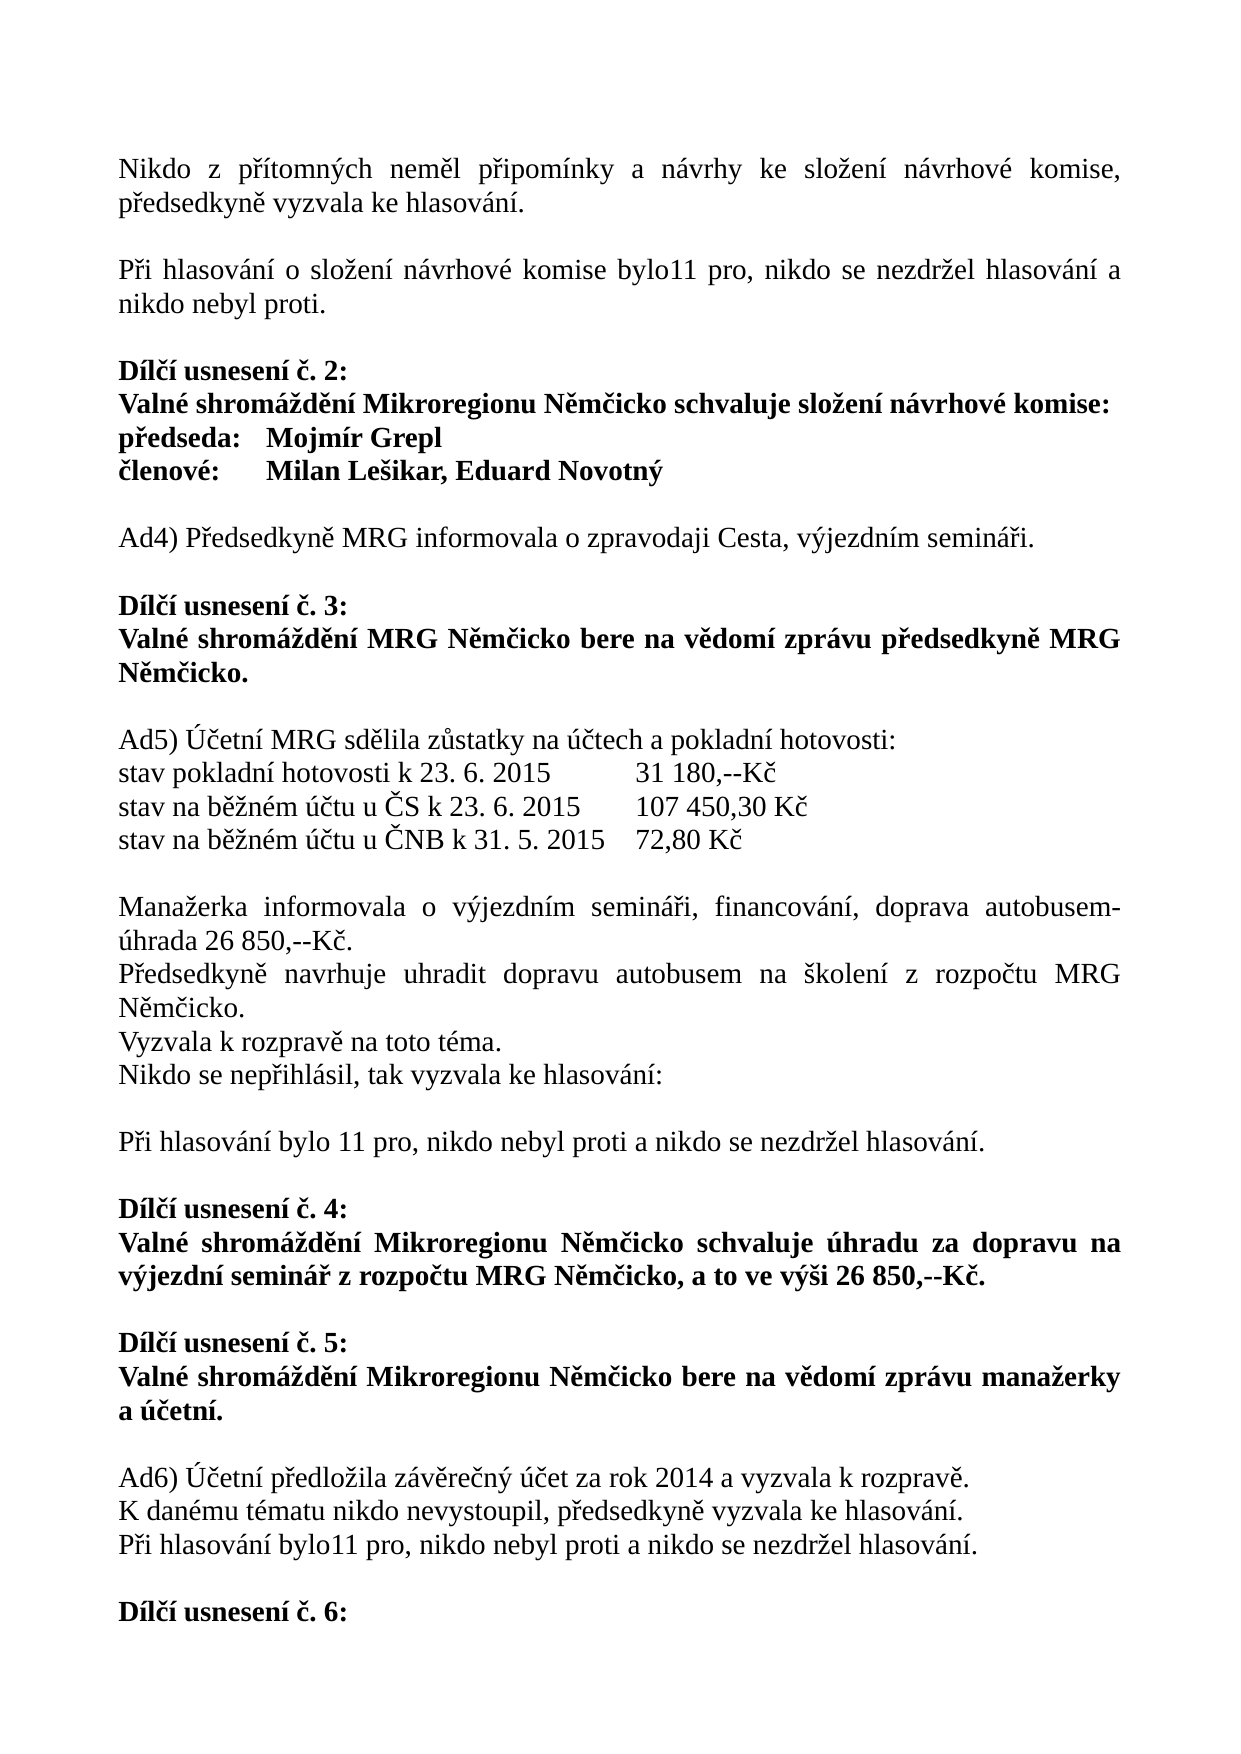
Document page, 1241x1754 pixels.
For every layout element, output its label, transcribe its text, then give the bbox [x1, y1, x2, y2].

text Valné shromáždění Mikroregionu Němčicko bere na vědomí zprávu manažerky a účetní. [118, 1359, 1122, 1426]
text Při hlasování o složení návrhové komise bylo11 pro, nikdo se nezdržel hlasování a nikdo nebyl proti. [118, 252, 1122, 319]
text členové: Milan Lešikar, Eduard Novotný [118, 453, 1122, 487]
text stav na běžném účtu u ČNB k 31. 5. 2015 72,80 Kč [118, 822, 1122, 856]
text Valné shromáždění Mikroregionu Němčicko schvaluje úhradu za dopravu na výjezdní seminář z rozpočtu MRG Němčicko, a to ve výši 26 850,--Kč. [118, 1225, 1122, 1292]
text Vyzvala k rozpravě na toto téma. [118, 1024, 1122, 1057]
text Dílčí usnesení č. 3: [118, 588, 1122, 621]
text Při hlasování bylo 11 pro, nikdo nebyl proti a nikdo se nezdržel hlasování. [118, 1124, 1122, 1158]
text Valné shromáždění Mikroregionu Němčicko schvaluje složení návrhové komise: [118, 386, 1122, 420]
text K danému tématu nikdo nevystoupil, předsedkyně vyzvala ke hlasování. [118, 1493, 1122, 1527]
text stav na běžném účtu u ČS k 23. 6. 2015 107 450,30 Kč [118, 789, 1122, 822]
text Ad4) Předsedkyně MRG informovala o zpravodaji Cesta, výjezdním semináři. [118, 521, 1122, 554]
text Dílčí usnesení č. 2: [118, 353, 1122, 386]
text předseda: Mojmír Grepl [118, 420, 1122, 453]
text Ad5) Účetní MRG sdělila zůstatky na účtech a pokladní hotovosti: [118, 722, 1122, 755]
text Dílčí usnesení č. 5: [118, 1326, 1122, 1359]
text Dílčí usnesení č. 4: [118, 1191, 1122, 1225]
text Manažerka informovala o výjezdním semináři, financování, doprava autobusem-úhrada 26 850,--Kč. [118, 889, 1122, 957]
text Ad6) Účetní předložila závěrečný účet za rok 2014 a vyzvala k rozpravě. [118, 1460, 1122, 1493]
text Dílčí usnesení č. 6: [118, 1594, 1122, 1627]
text Valné shromáždění MRG Němčicko bere na vědomí zprávu předsedkyně MRG Němčicko. [118, 621, 1122, 688]
text Při hlasování bylo11 pro, nikdo nebyl proti a nikdo se nezdržel hlasování. [118, 1527, 1122, 1560]
text stav pokladní hotovosti k 23. 6. 2015 31 180,--Kč [118, 755, 1122, 789]
text Předsedkyně navrhuje uhradit dopravu autobusem na školení z rozpočtu MRG Němčicko. [118, 957, 1122, 1024]
text Nikdo z přítomných neměl připomínky a návrhy ke složení návrhové komise, předsedkyně vyzvala ke hlasování. [118, 152, 1122, 219]
text Nikdo se nepřihlásil, tak vyzvala ke hlasování: [118, 1057, 1122, 1091]
